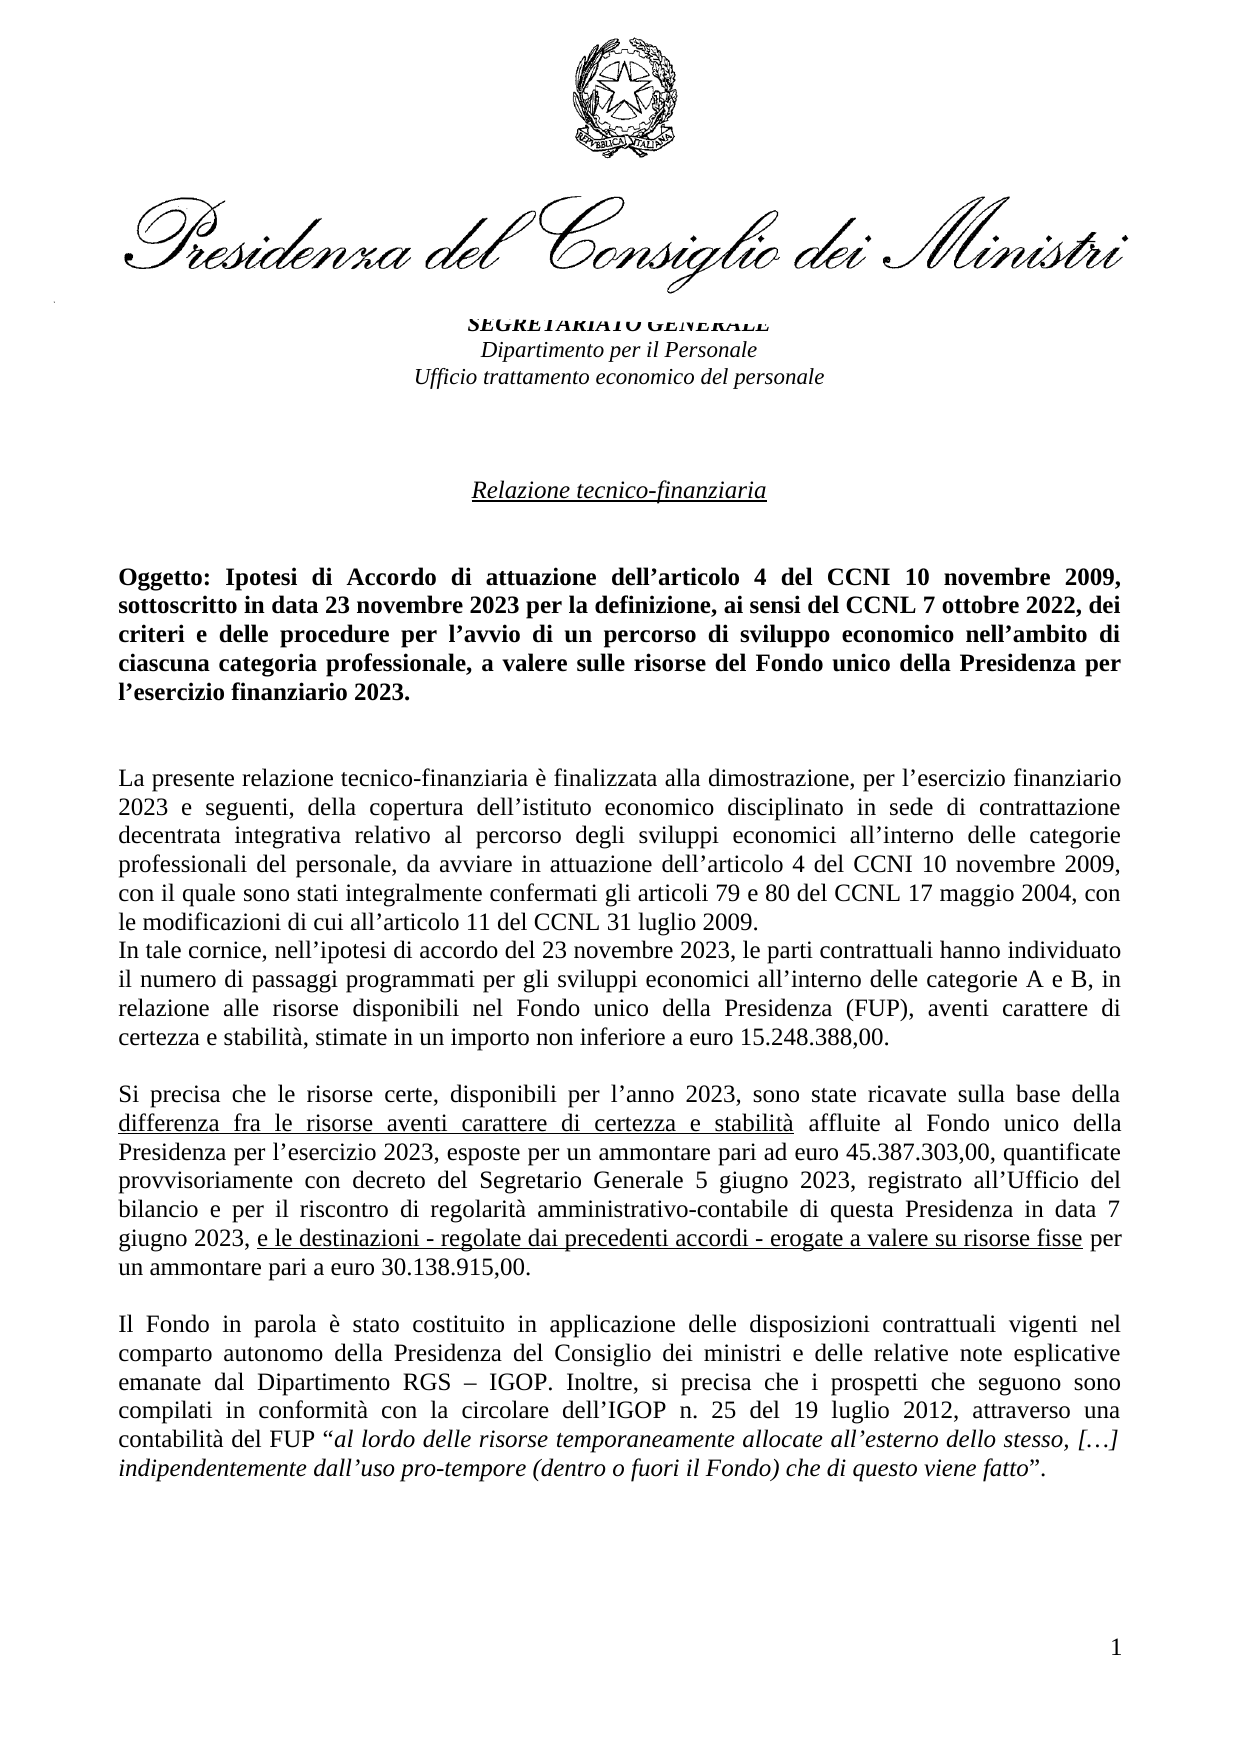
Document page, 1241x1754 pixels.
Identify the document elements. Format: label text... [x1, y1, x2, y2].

text Il Fondo in parola è stato costituito in applicazione delle disposizioni contrattuali vigenti nel comparto autonomo della Presidenza del Consiglio dei ministri e delle relative note esplicative emanate dal Dipartimento RGS – IGOP. Inoltre, si precisa che i prospetti che seguono sono compilati in conformità con la circolare dell’IGOP n. 25 del 19 luglio 2012, attraverso una contabilità del FUP “al lordo delle risorse temporaneamente allocate all’esterno dello stesso, […] indipendentemente dall’uso pro-tempore (dentro o fuori il Fondo) che di questo viene fatto”. [118, 1309, 1122, 1482]
text La presente relazione tecnico-finanziaria è finalizzata alla dimostrazione, per l’esercizio finanziario 2023 e seguenti, della copertura dell’istituto economico disciplinato in sede di contrattazione decentrata integrativa relativo al percorso degli sviluppi economici all’interno delle categorie professionali del personale, da avviare in attuazione dell’articolo 4 del CCNI 10 novembre 2009, con il quale sono stati integralmente confermati gli articoli 79 e 80 del CCNL 17 maggio 2004, con le modificazioni di cui all’articolo 11 del CCNL 31 luglio 2009. [118, 763, 1122, 935]
text In tale cornice, nell’ipotesi di accordo del 23 novembre 2023, le parti contrattuali hanno individuato il numero di passaggi programmati per gli sviluppi economici all’interno delle categorie A e B, in relazione alle risorse disponibili nel Fondo unico della Presidenza (FUP), aventi carattere di certezza e stabilità, stimate in un importo non inferiore a euro 15.248.388,00. [118, 935, 1122, 1050]
text SEGRETARIATO GENERALE [118, 313, 1122, 336]
text Relazione tecnico-finanziaria [118, 475, 1122, 504]
text Ufficio trattamento economico del personale [118, 363, 1122, 389]
text Oggetto: Ipotesi di Accordo di attuazione dell’articolo 4 del CCNI 10 novembre 2009, sottoscritto in data 23 novembre 2023 per la definizione, ai sensi del CCNL 7 ottobre 2022, dei criteri e delle procedure per l’avvio di un percorso di sviluppo economico nell’ambito di ciascuna categoria professionale, a valere sulle risorse del Fondo unico della Presidenza per l’esercizio finanziario 2023. [118, 562, 1122, 705]
text Dipartimento per il Personale [118, 336, 1122, 363]
text Si precisa che le risorse certe, disponibili per l’anno 2023, sono state ricavate sulla base della differenza fra le risorse aventi carattere di certezza e stabilità affluite al Fondo unico della Presidenza per l’esercizio 2023, esposte per un ammontare pari ad euro 45.387.303,00, quantificate provvisoriamente con decreto del Segretario Generale 5 giugno 2023, registrato all’Ufficio del bilancio e per il riscontro di regolarità amministrativo-contabile di questa Presidenza in data 7 giugno 2023, e le destinazioni - regolate dai precedenti accordi - erogate a valere su risorse fisse per un ammontare pari a euro 30.138.915,00. [118, 1079, 1122, 1280]
